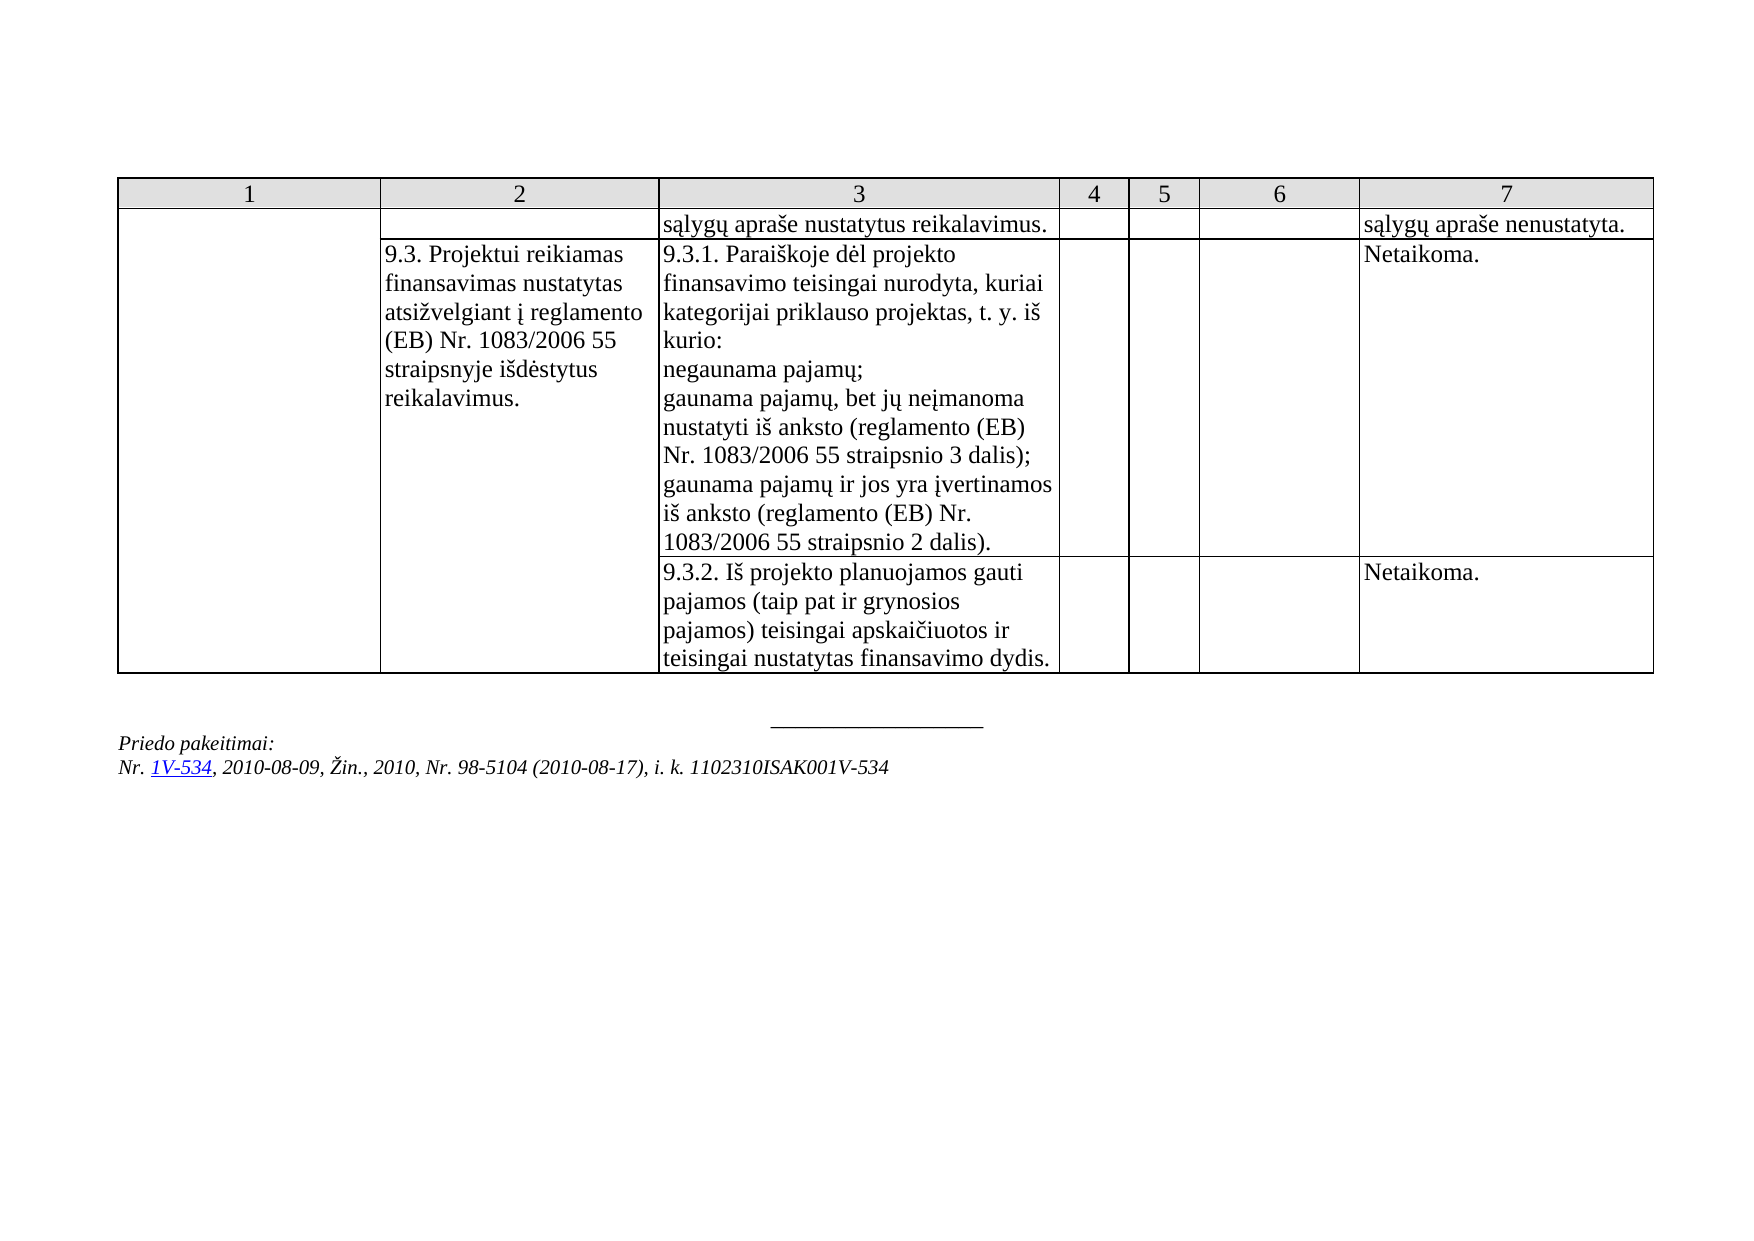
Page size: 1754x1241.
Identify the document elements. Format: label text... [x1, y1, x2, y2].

table_cell sąlygų apraše nustatytus reikalavimus. [660, 209, 1059, 238]
table_header 4 [1060, 179, 1128, 207]
text Nr. 1V-534, 2010-08-09, Žin., 2010, Nr. 98-5104 (2010-08-17), i. k. 1102310ISAK001V-534 [118, 755, 1635, 779]
table_cell Netaikoma. [1360, 557, 1653, 672]
table_cell sąlygų apraše nenustatyta. [1360, 209, 1653, 238]
table_cell [1130, 209, 1199, 238]
table_cell [119, 209, 380, 672]
table_cell Netaikoma. [1360, 240, 1653, 556]
table_cell [1200, 240, 1359, 556]
table_header 3 [660, 179, 1059, 207]
table_cell [1200, 209, 1359, 238]
text Priedo pakeitimai: [118, 731, 1635, 755]
table_cell [1130, 557, 1199, 672]
text _________________ [118, 702, 1635, 731]
table_cell 9.3.2. Iš projekto planuojamos gauti pajamos (taip pat ir grynosios pajamos) teisingai apskaičiuotos ir teisingai nustatytas finansavimo dydis. [660, 557, 1059, 672]
table_cell [1060, 557, 1128, 672]
table_header 2 [381, 179, 658, 207]
table_header 1 [119, 179, 380, 207]
table_cell [1060, 240, 1128, 556]
table_cell [1130, 240, 1199, 556]
table_cell [1060, 209, 1128, 238]
table_header 7 [1360, 179, 1653, 207]
table_cell [1200, 557, 1359, 672]
table_cell 9.3. Projektui reikiamas finansavimas nustatytas atsižvelgiant į reglamento (EB) Nr. 1083/2006 55 straipsnyje išdėstytus reikalavimus. [381, 240, 658, 672]
table_header 6 [1200, 179, 1359, 207]
table_header 5 [1130, 179, 1199, 207]
table_cell 9.3.1. Paraiškoje dėl projekto finansavimo teisingai nurodyta, kuriai kategorijai priklauso projektas, t. y. iš kurio: negaunama pajamų; gaunama pajamų, bet jų neįmanoma nustatyti iš anksto (reglamento (EB) Nr. 1083/2006 55 straipsnio 3 dalis); gaunama pajamų ir jos yra įvertinamos iš anksto (reglamento (EB) Nr. 1083/2006 55 straipsnio 2 dalis). [660, 240, 1059, 556]
